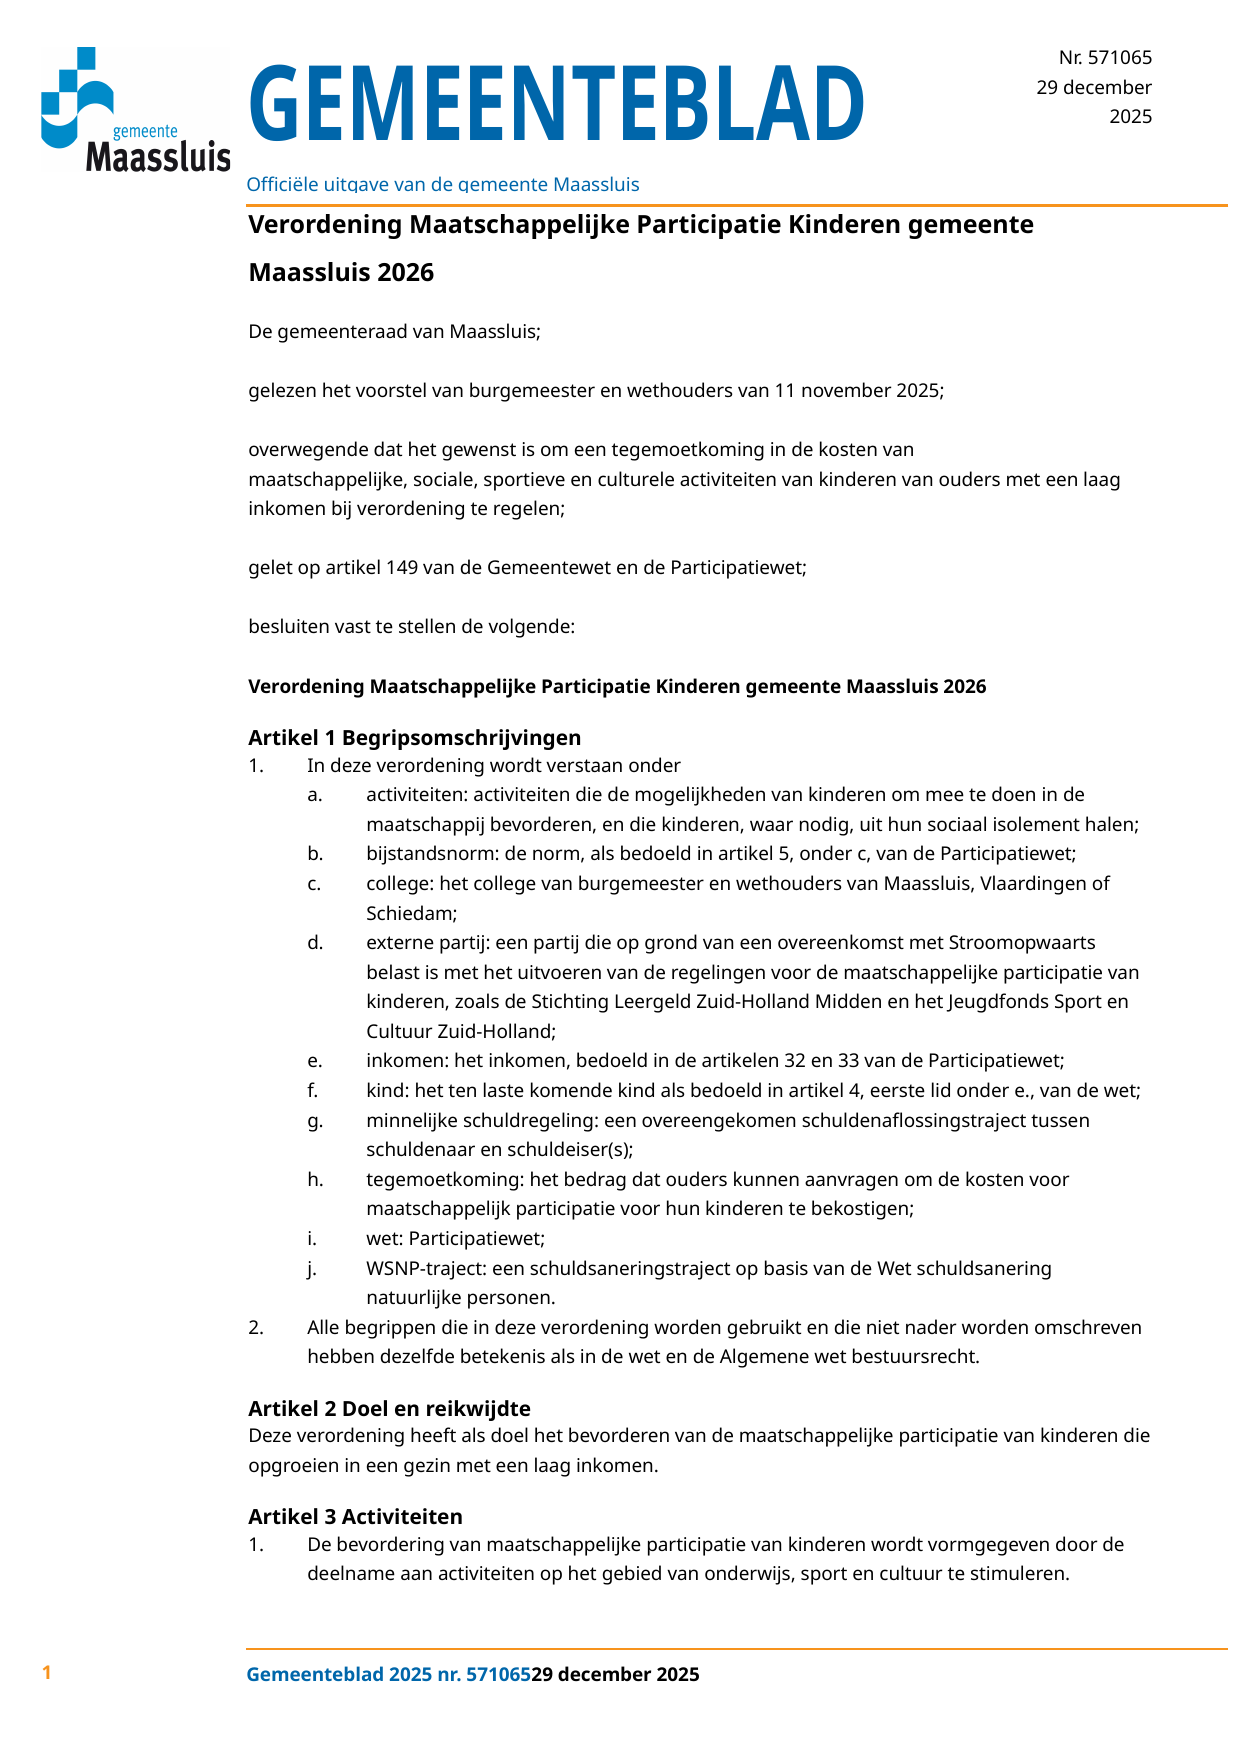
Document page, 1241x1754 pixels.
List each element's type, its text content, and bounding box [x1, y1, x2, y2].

list WSNP-traject: een schuldsaneringstraject op basis van de Wet schuldsanering natuurlijke personen. [307, 1255, 1152, 1310]
list Alle begrippen die in deze verordening worden gebruikt en die niet nader worden omschreven hebben dezelfde betekenis als in de wet en de Algemene wet bestuursrecht. [248, 1314, 1152, 1369]
list inkomen: het inkomen, bedoeld in de artikelen 32 en 33 van de Participatiewet; [307, 1048, 1152, 1073]
picture [41, 47, 77, 92]
text gelezen het voorstel van burgemeester en wethouders van 11 november 2025; [248, 377, 1152, 403]
text gelet op artikel 149 van de Gemeentewet en de Participatiewet; [248, 554, 1152, 580]
list bijstandsnorm: de norm, als bedoeld in artikel 5, onder c, van de Participatiewet; [307, 841, 1152, 866]
text Deze verordening heeft als doel het bevorderen van de maatschappelijke participatie van kinderen die opgroeien in een gezin met een laag inkomen. [248, 1422, 1152, 1478]
list De bevordering van maatschappelijke participatie van kinderen wordt vormgegeven door de deelname aan activiteiten op het gebied van onderwijs, sport en cultuur te stimuleren. [248, 1531, 1152, 1586]
text Verordening Maatschappelijke Participatie Kinderen gemeente Maassluis 2026 [248, 673, 1152, 699]
picture [41, 47, 231, 172]
list minnelijke schuldregeling: een overeengekomen schuldenaflossingstraject tussen schuldenaar en schuldeiser(s); [307, 1107, 1152, 1162]
text Artikel 2 Doel en reikwijdte [248, 1394, 1152, 1422]
text overwegende dat het gewenst is om een tegemoetkoming in de kosten van [248, 436, 1152, 462]
list tegemoetkoming: het bedrag dat ouders kunnen aanvragen om de kosten voor maatschappelijk participatie voor hun kinderen te bekostigen; [307, 1166, 1152, 1221]
list kind: het ten laste komende kind als bedoeld in artikel 4, eerste lid onder e., van de wet; [307, 1077, 1152, 1103]
list wet: Participatiewet; [307, 1225, 1152, 1251]
list externe partij: een partij die op grond van een overeenkomst met Stroomopwaarts belast is met het uitvoeren van de regelingen voor de maatschappelijke participatie van kinderen, zoals de Stichting Leergeld Zuid-Holland Midden en het Jeugdfonds Sport en Cultuur Zuid-Holland; [307, 929, 1152, 1044]
text De gemeenteraad van Maassluis; [248, 318, 1152, 344]
list activiteiten: activiteiten die de mogelijkheden van kinderen om mee te doen in de maatschappij bevorderen, en die kinderen, waar nodig, uit hun sociaal isolement halen; [307, 781, 1152, 837]
list college: het college van burgemeester en wethouders van Maassluis, Vlaardingen of Schiedam; [307, 870, 1152, 925]
text besluiten vast te stellen de volgende: [248, 614, 1152, 639]
text Artikel 3 Activiteiten [248, 1502, 1152, 1531]
text Artikel 1 Begripsomschrijvingen [248, 723, 1152, 752]
text Verordening Maatschappelijke Participatie Kinderen gemeente Maassluis 2026 [248, 207, 1152, 288]
list In deze verordening wordt verstaan onder [248, 752, 1152, 777]
text maatschappelijke, sociale, sportieve en culturele activiteiten van kinderen van ouders met een laag inkomen bij verordening te regelen; [248, 466, 1152, 521]
